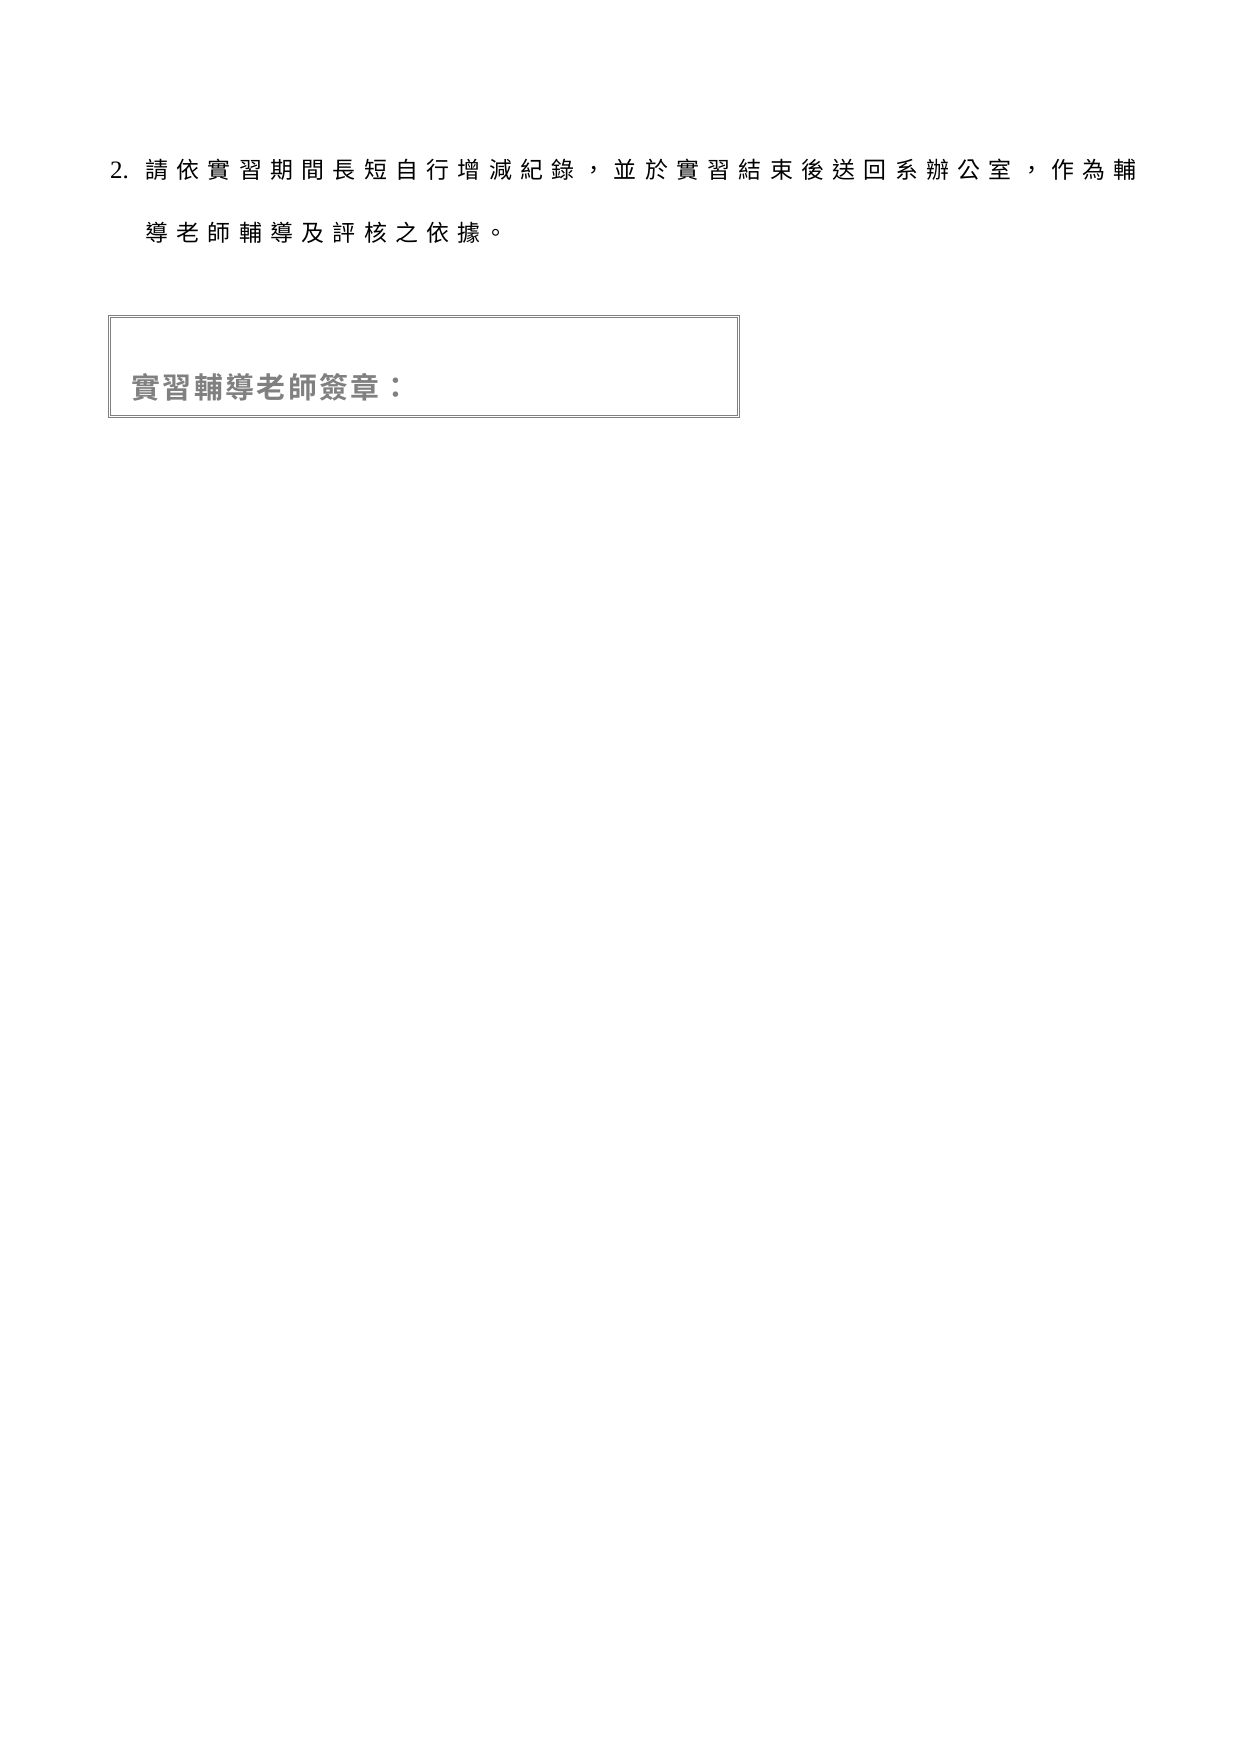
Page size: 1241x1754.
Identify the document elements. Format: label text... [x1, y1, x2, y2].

list 請依實習期間長短自行增減紀錄，並於實習結束後送回系辦公室，作為輔導老師輔導及評核之依據。 [110, 127, 1150, 252]
table_header 實習輔導老師簽章： [111, 318, 737, 415]
